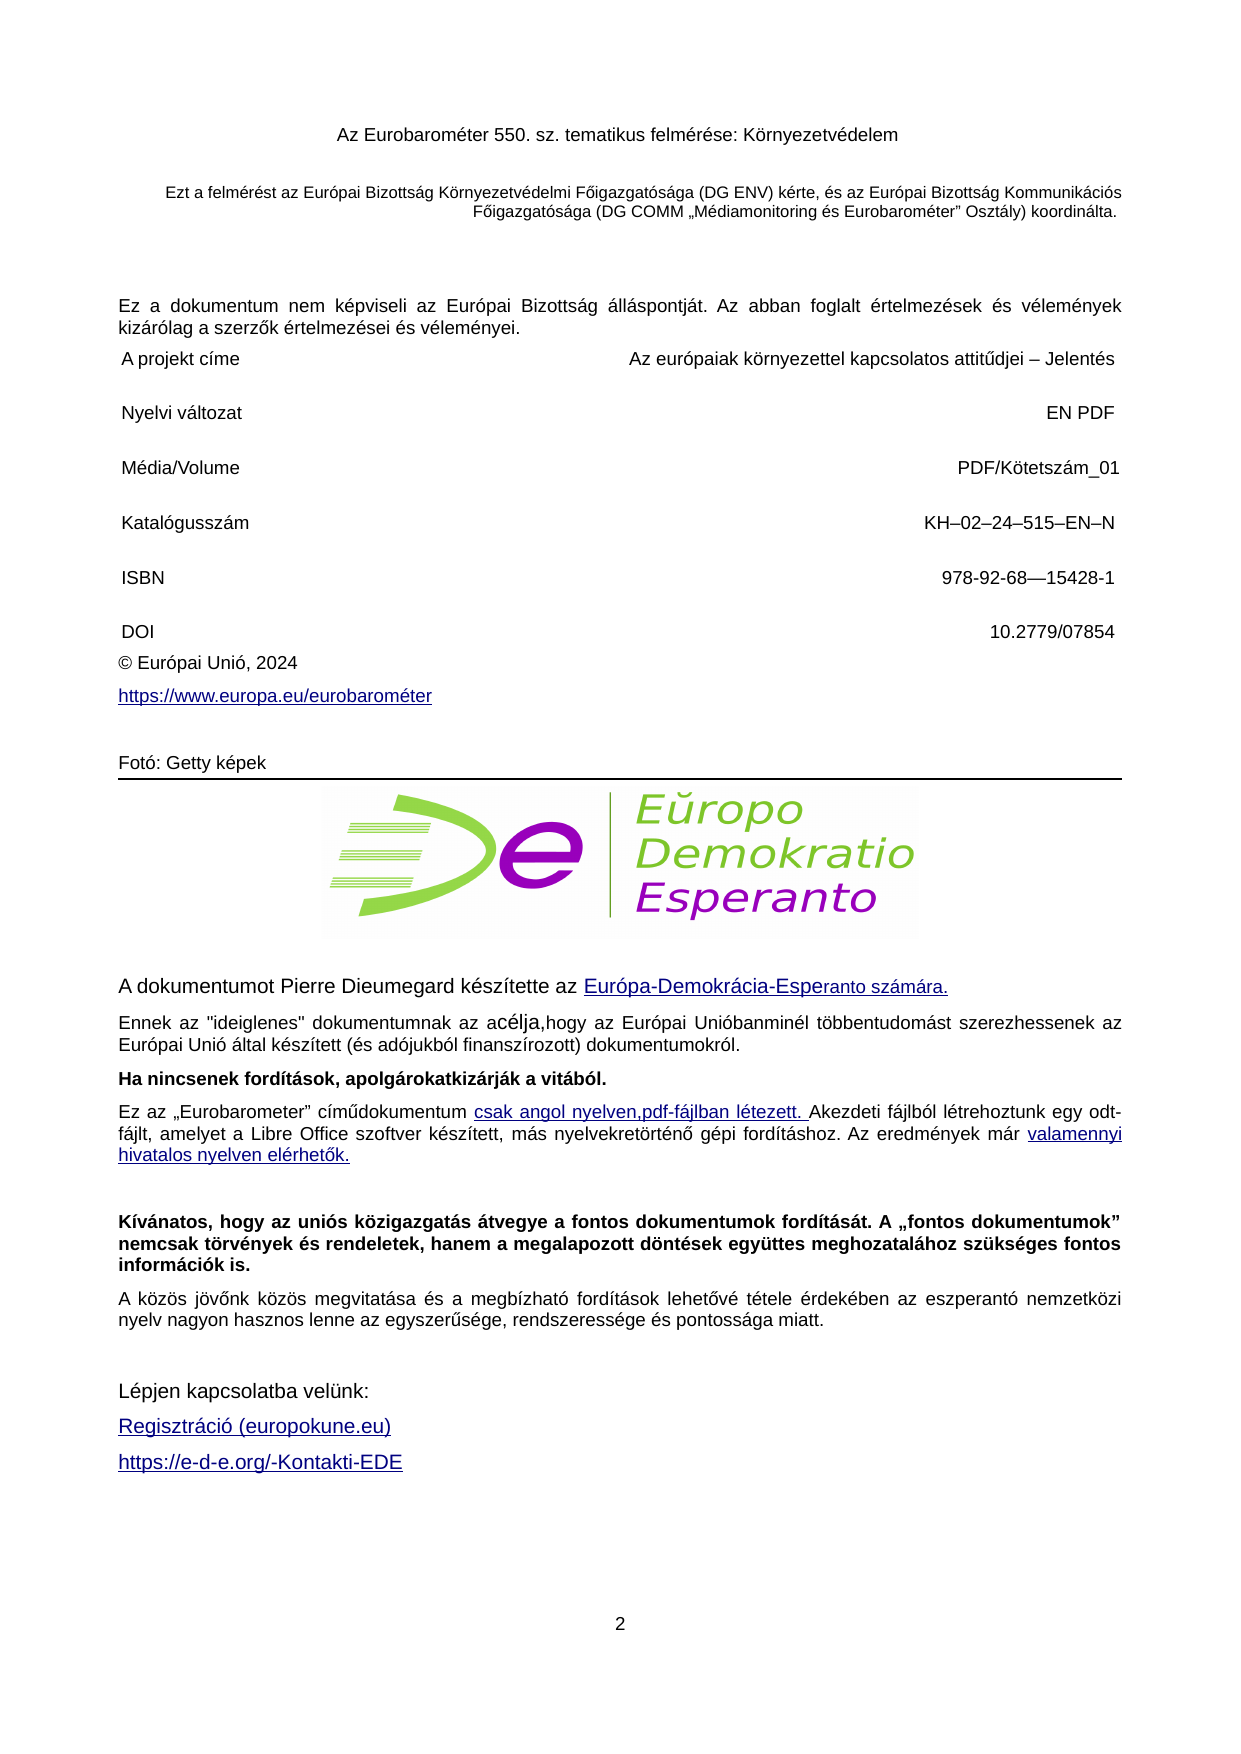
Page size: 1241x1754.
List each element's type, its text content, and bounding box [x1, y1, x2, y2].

table_cell [118, 481, 585, 509]
table_cell [585, 427, 1123, 454]
table_cell 978-92-68—15428-1 [585, 564, 1123, 591]
table_cell PDF/Kötetszám_01 [585, 454, 1123, 481]
text Fotó: Getty képek [118, 752, 1122, 778]
table_cell [585, 536, 1123, 563]
table_cell [118, 591, 585, 618]
table_header Az európaiak környezettel kapcsolatos attitűdjei – Jelentés [585, 344, 1123, 372]
table_cell [585, 372, 1123, 399]
text Ennek az "ideiglenes" dokumentumnak az acélja,hogy az Európai Unióbanminél többentudomást szerezhessenek az Európai Unió által készített (és adójukból finanszírozott) dokumentumokról. [118, 1010, 1122, 1056]
text https://e-d-e.org/-Kontakti-EDE [118, 1450, 1122, 1474]
text Ez a dokumentum nem képviseli az Európai Bizottság álláspontját. Az abban foglalt értelmezések és vélemények kizárólag a szerzők értelmezései és véleményei. [118, 295, 1122, 338]
table_cell 10.2779/07854 [585, 618, 1123, 646]
table_cell [118, 427, 585, 454]
text © Európai Unió, 2024 [118, 652, 1122, 673]
text A közös jövőnk közös megvitatása és a megbízható fordítások lehetővé tétele érdekében az eszperantó nemzetközi nyelv nagyon hasznos lenne az egyszerűsége, rendszeressége és pontossága miatt. [118, 1288, 1122, 1331]
text A dokumentumot Pierre Dieumegard készítette az Európa-Demokrácia-Esperanto számára. [118, 974, 1122, 998]
table_cell Nyelvi változat [118, 399, 585, 427]
table_cell Katalógusszám [118, 509, 585, 536]
table_cell EN PDF [585, 399, 1123, 427]
text Ha nincsenek fordítások, apolgárokatkizárják a vitából. [118, 1068, 1122, 1089]
table_header A projekt címe [118, 344, 585, 372]
table_cell KH–02–24–515–EN–N [585, 509, 1123, 536]
text Ez az „Eurobarometer” címűdokumentum csak angol nyelven,pdf-fájlban létezett. Akezdeti fájlból létrehoztunk egy odt-fájlt, amelyet a Libre Office szoftver készített, más nyelvekretörténő gépi fordításhoz. Az eredmények már valamennyi hivatalos nyelven elérhetők. [118, 1101, 1122, 1166]
table_cell [585, 481, 1123, 509]
picture [321, 786, 919, 939]
table_cell Média/Volume [118, 454, 585, 481]
text Lépjen kapcsolatba velünk: [118, 1378, 1122, 1402]
table_cell ISBN [118, 564, 585, 591]
table_cell DOI [118, 618, 585, 646]
table_cell [118, 536, 585, 563]
text Regisztráció (europokune.eu) [118, 1414, 1122, 1438]
text https://www.europa.eu/eurobarométer [118, 685, 1122, 707]
table_cell [585, 591, 1123, 618]
text Ezt a felmérést az Európai Bizottság Környezetvédelmi Főigazgatósága (DG ENV) kérte, és az Európai Bizottság Kommunikációs Főigazgatósága (DG COMM „Médiamonitoring és Eurobarométer” Osztály) koordinálta. [118, 183, 1122, 221]
table_cell [118, 372, 585, 399]
text Kívánatos, hogy az uniós közigazgatás átvegye a fontos dokumentumok fordítását. A „fontos dokumentumok” nemcsak törvények és rendeletek, hanem a megalapozott döntések együttes meghozatalához szükséges fontos információk is. [118, 1211, 1122, 1276]
